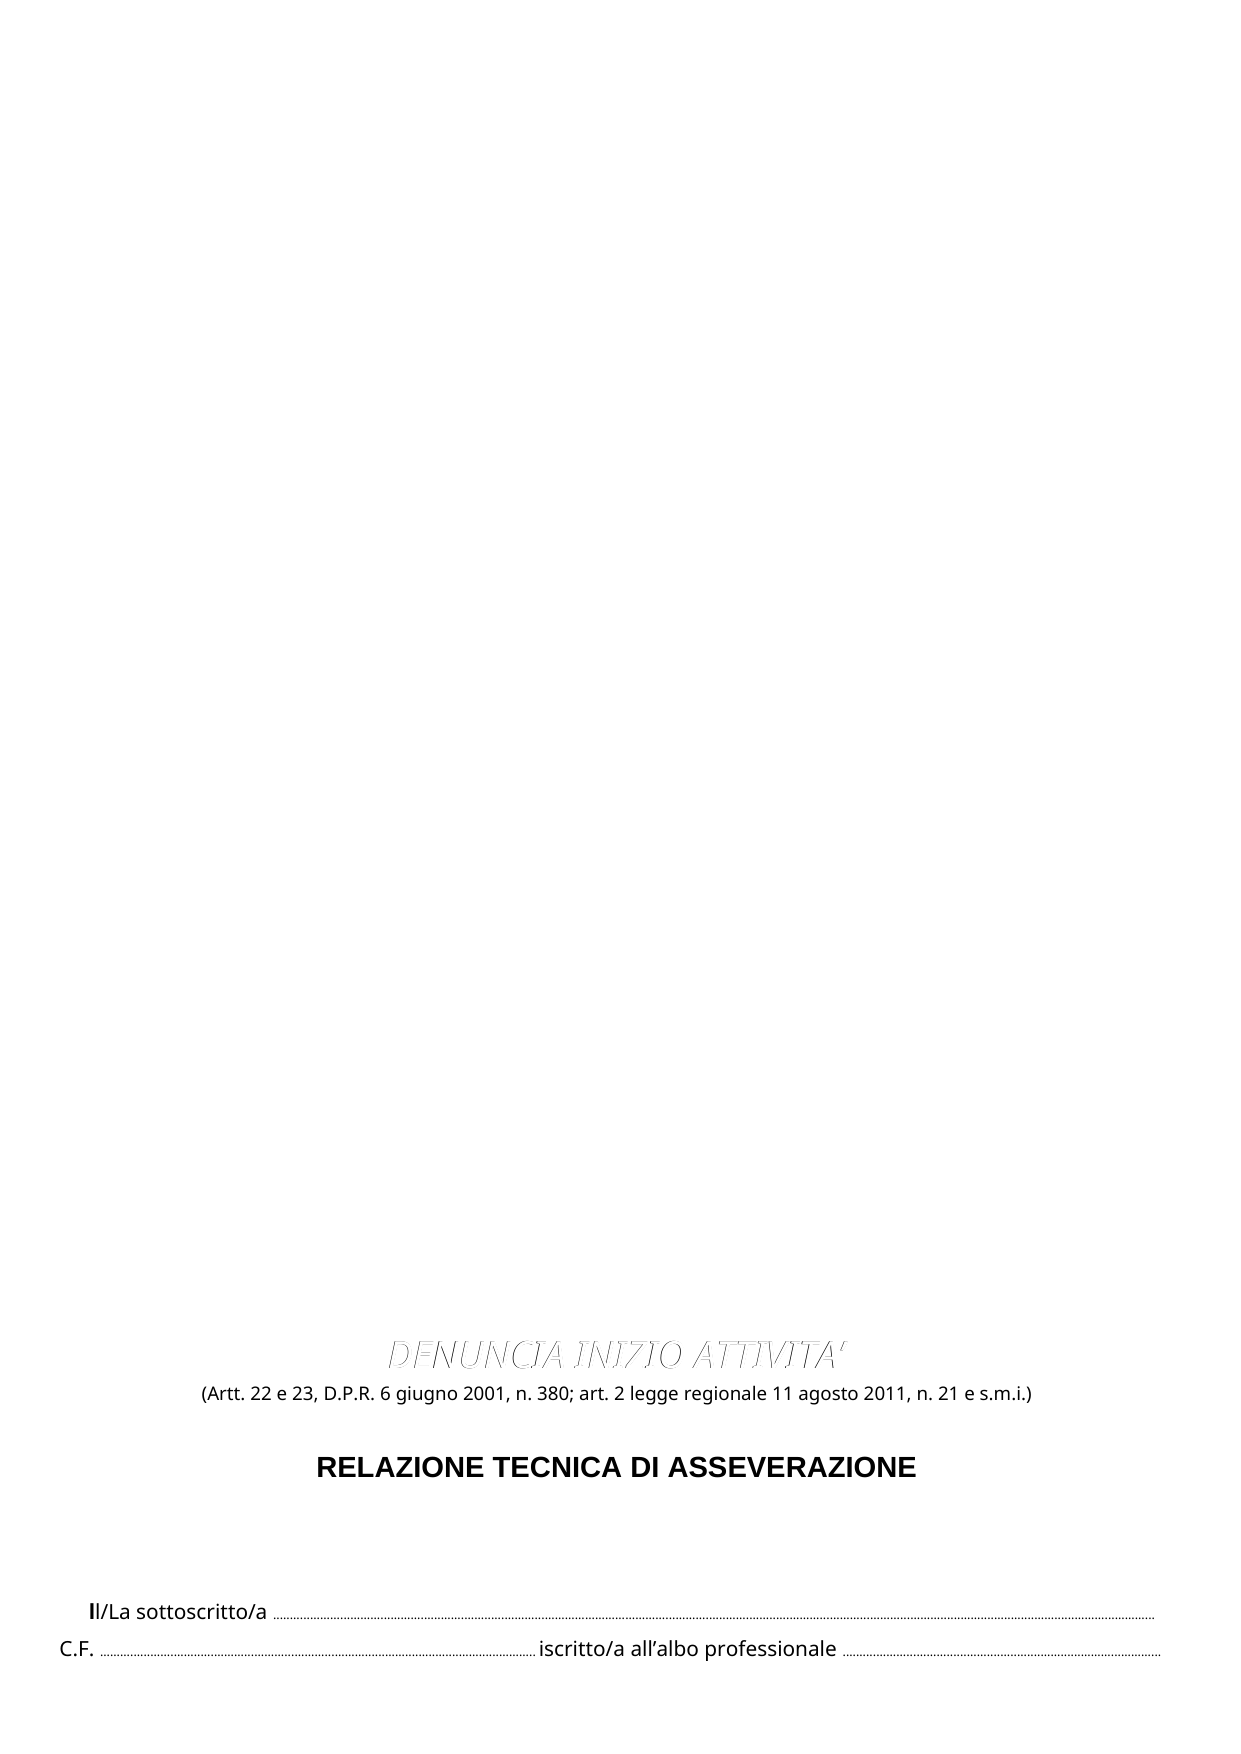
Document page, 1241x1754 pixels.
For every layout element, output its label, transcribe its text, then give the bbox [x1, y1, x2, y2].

text RELAZIONE TECNICA DI ASSEVERAZIONE [59, 1450, 1174, 1483]
text DENUNCIA INIZIO ATTIVITA’ [59, 1329, 1174, 1380]
text (Artt. 22 e 23, D.P.R. 6 giugno 2001, n. 380; art. 2 legge regionale 11 agosto 2011, n. 21 e s.m.i.) [59, 1380, 1174, 1405]
text ll/La sottoscritto/a ....................................................................................................................................................................................................................................................................... [59, 1597, 1174, 1626]
text CO PER L’EDILIZIA [59, 1405, 1174, 1438]
text C.F. .................................................................................................................................. iscritto/a all’albo professionale ............................................................................................... [59, 1634, 1174, 1663]
